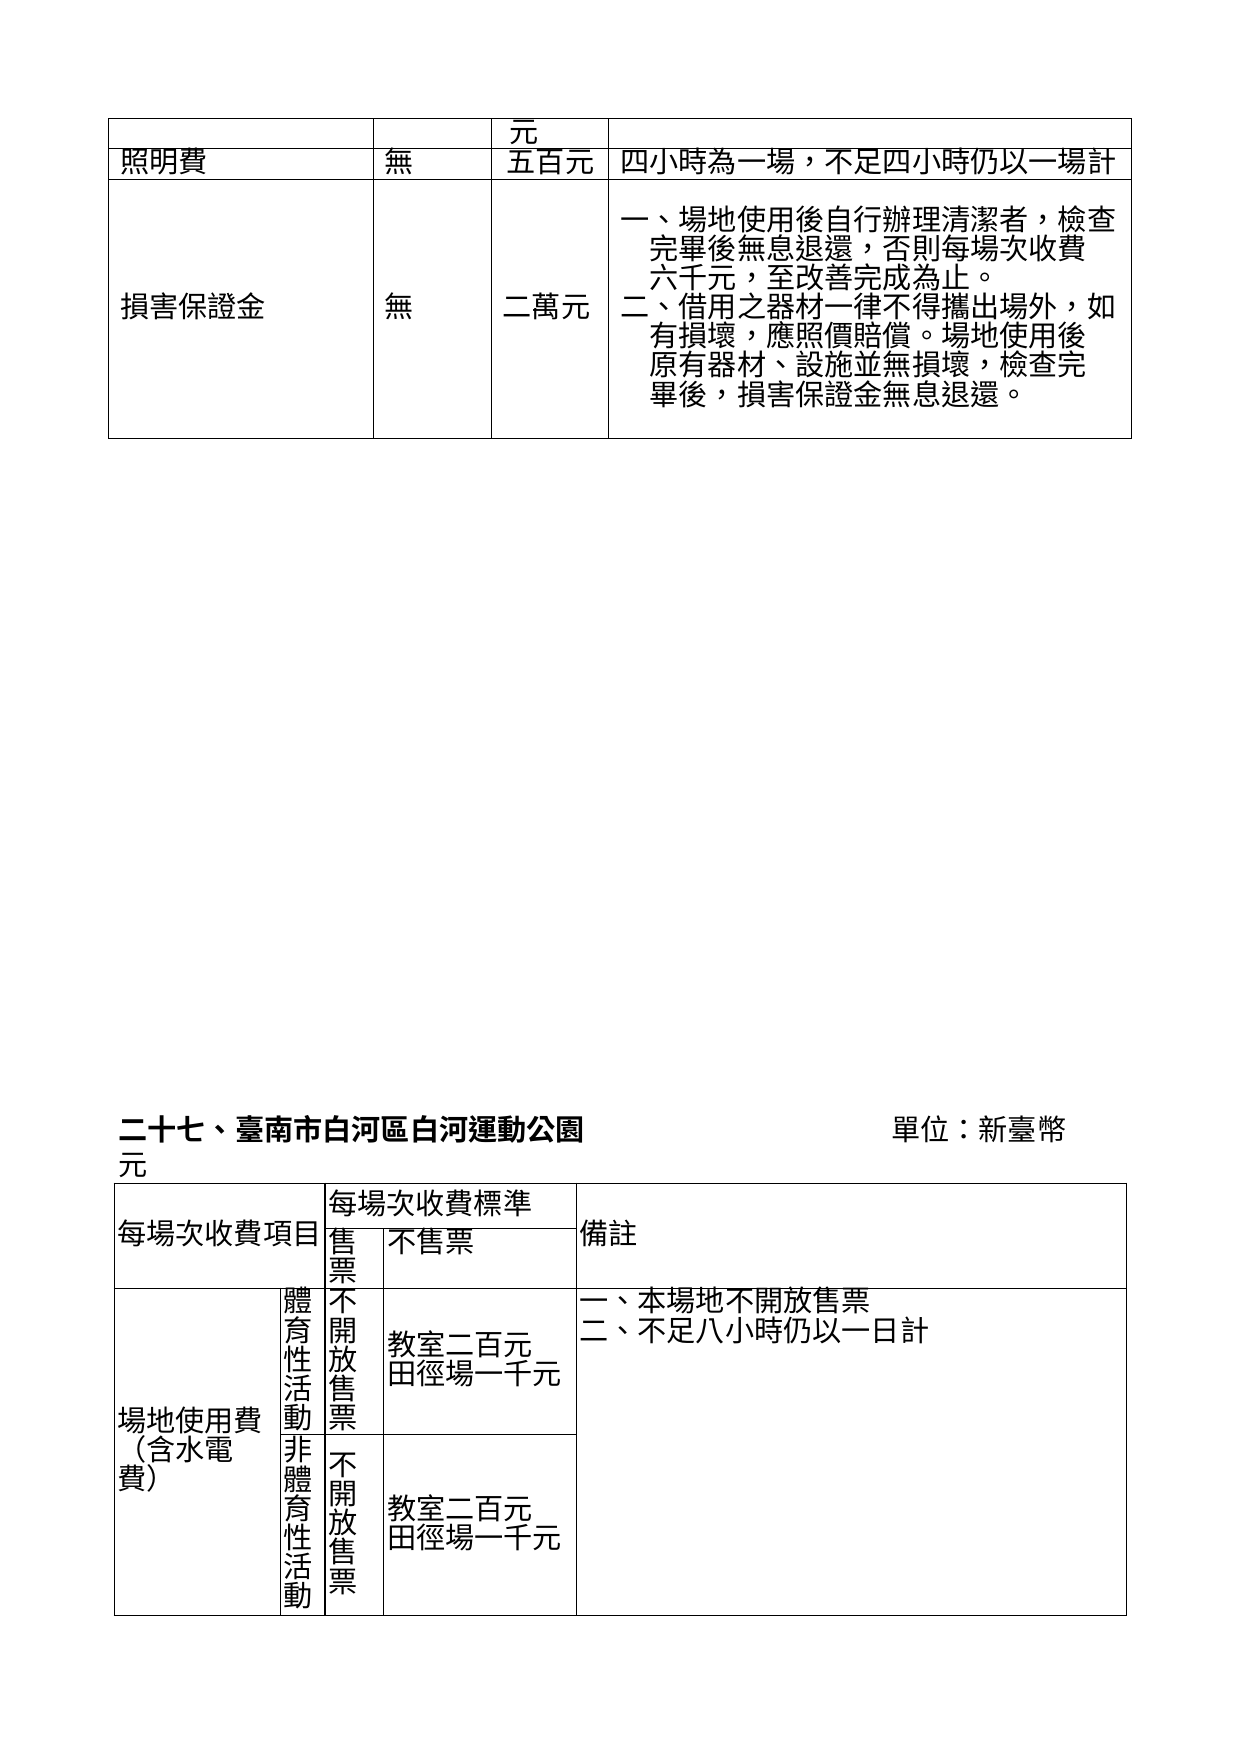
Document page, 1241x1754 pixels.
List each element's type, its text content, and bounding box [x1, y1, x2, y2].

table_cell 不開放 售票 [326, 1289, 383, 1434]
table_cell 無 [374, 180, 491, 438]
table_cell 四小時為一場，不足四小時仍以一場計 [609, 149, 1131, 178]
table_cell 損害保證金 [109, 180, 373, 438]
table_cell [109, 119, 373, 148]
table_cell 照明費 [109, 149, 373, 178]
table_header 備註 [577, 1184, 1126, 1287]
table_cell 二萬元 [492, 180, 608, 438]
table_cell 一、場地使用後自行辦理清潔者，檢查 完畢後無息退還，否則每場次收費 六千元，至改善完成為止。 二、借用之器材一律不得攜出場外，如 有損壞，應照價賠償。場地使用後 原有器材、設施並無損壞，檢查完 畢後，損害保證金無息退還。 [609, 180, 1131, 438]
table_cell 體育性活動 [281, 1289, 324, 1434]
table_cell 元 [492, 119, 608, 148]
table_cell 售票 [326, 1229, 383, 1287]
table_cell 教室二百元 田徑場一千元 [384, 1435, 576, 1615]
table_cell 不開放 售票 [326, 1435, 383, 1615]
table_header 每場次收費標準 [326, 1184, 576, 1228]
table_cell [374, 119, 491, 148]
table_cell 無 [374, 149, 491, 178]
text 二十七、臺南市白河區白河運動公園 單位：新臺幣 元 [118, 1112, 1122, 1183]
table_cell [609, 119, 1131, 148]
table_cell 非體育性活動 [281, 1435, 324, 1615]
table_header 每場次收費項目 [115, 1184, 324, 1287]
table_cell 教室二百元 田徑場一千元 [384, 1289, 576, 1434]
table_cell 一、本場地不開放售票 二、不足八小時仍以一日計 [577, 1289, 1126, 1615]
table_cell 五百元 [492, 149, 608, 178]
table_cell 場地使用費（含水電費） [115, 1289, 280, 1615]
table_cell 不售票 [384, 1229, 576, 1287]
